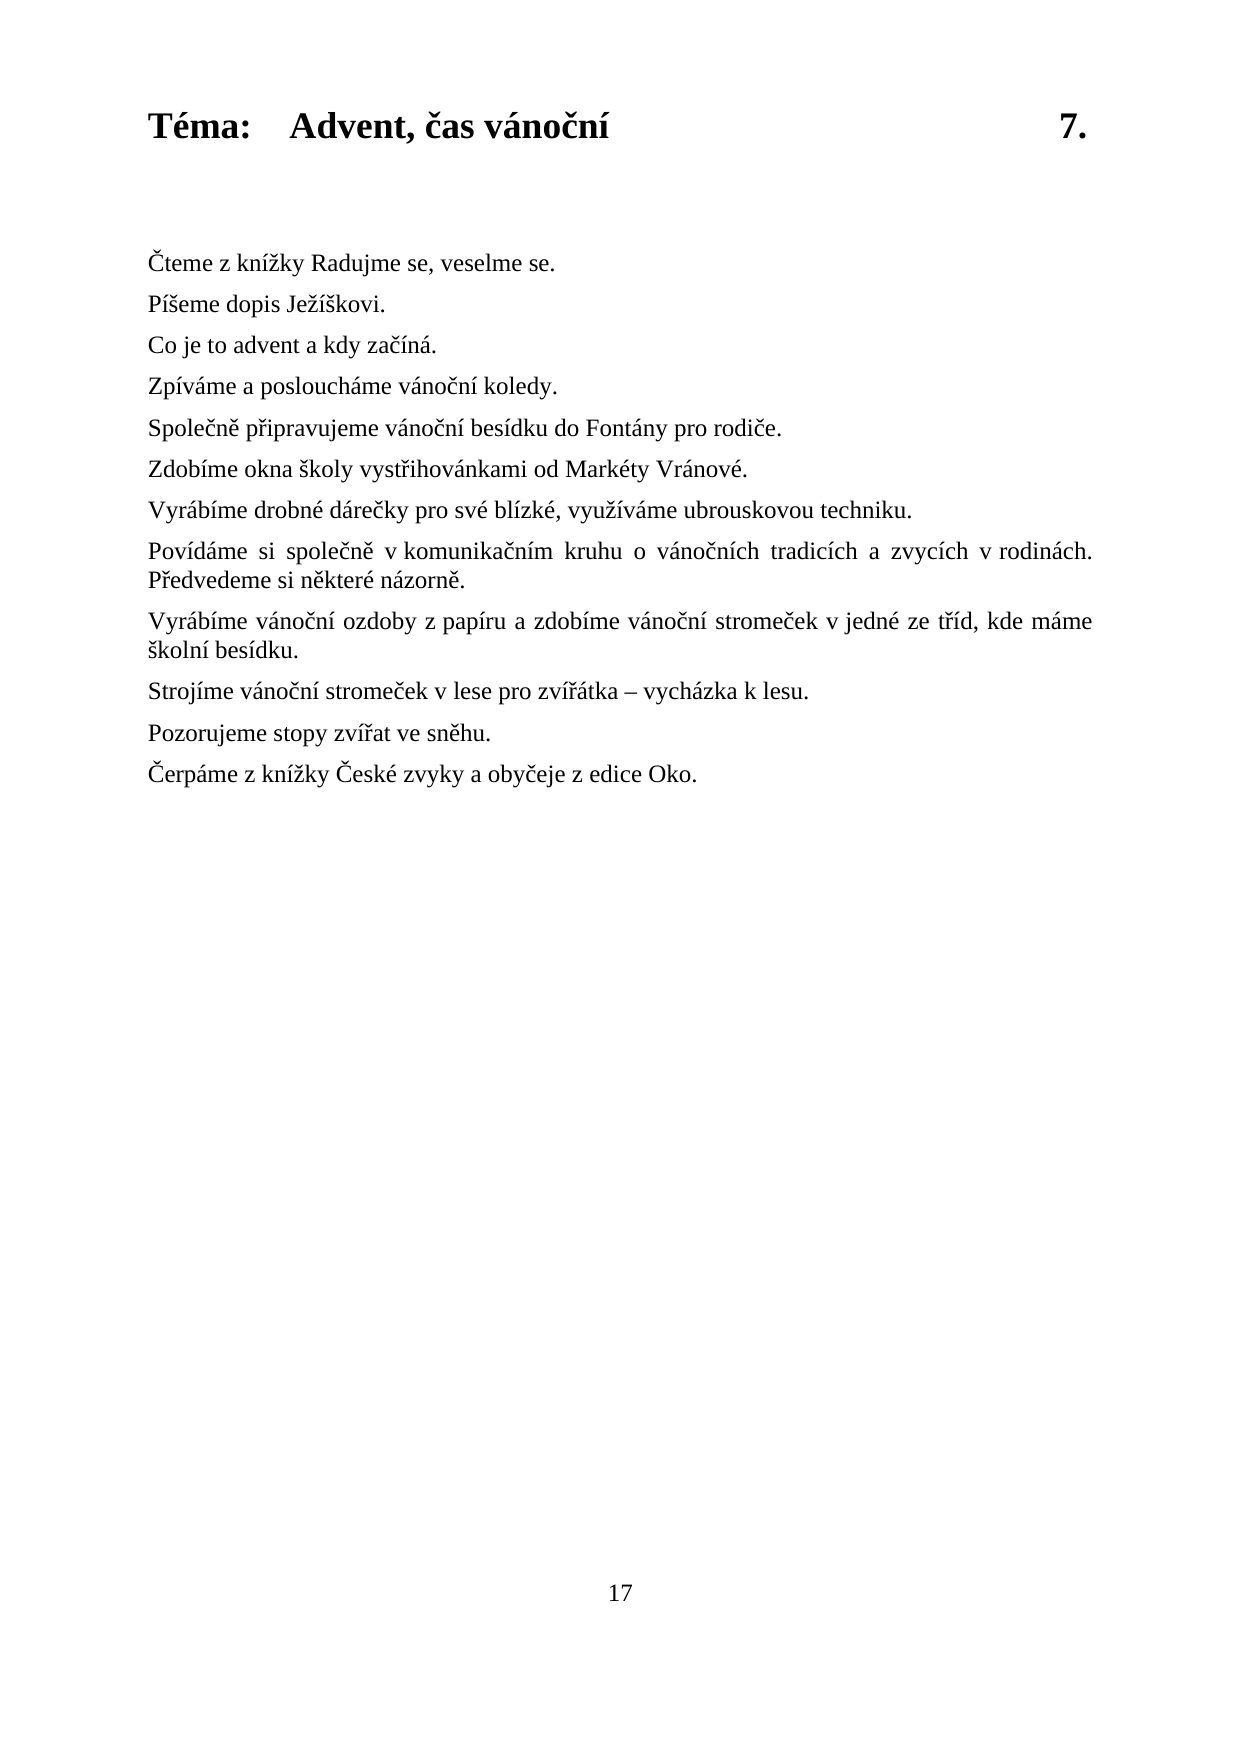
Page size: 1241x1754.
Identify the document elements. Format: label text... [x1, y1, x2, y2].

text Povídáme si společně v komunikačním kruhu o vánočních tradicích a zvycích v rodinách. Předvedeme si některé názorně. [148, 536, 1093, 594]
text Strojíme vánoční stromeček v lese pro zvířátka – vycházka k lesu. [148, 676, 1093, 705]
text Zpíváme a posloucháme vánoční koledy. [148, 371, 1093, 400]
text Píšeme dopis Ježíškovi. [148, 289, 1093, 318]
text Téma: Advent, čas vánoční 7. [148, 103, 1093, 146]
text Společně připravujeme vánoční besídku do Fontány pro rodiče. [148, 413, 1093, 441]
text Čteme z knížky Radujme se, veselme se. [148, 248, 1093, 276]
text Vyrábíme vánoční ozdoby z papíru a zdobíme vánoční stromeček v jedné ze tříd, kde máme školní besídku. [148, 606, 1093, 664]
text Pozorujeme stopy zvířat ve sněhu. [148, 718, 1093, 746]
text Čerpáme z knížky České zvyky a obyčeje z edice Oko. [148, 759, 1093, 788]
text Vyrábíme drobné dárečky pro své blízké, využíváme ubrouskovou techniku. [148, 495, 1093, 524]
text Co je to advent a kdy začíná. [148, 330, 1093, 359]
text Zdobíme okna školy vystřihovánkami od Markéty Vránové. [148, 454, 1093, 483]
